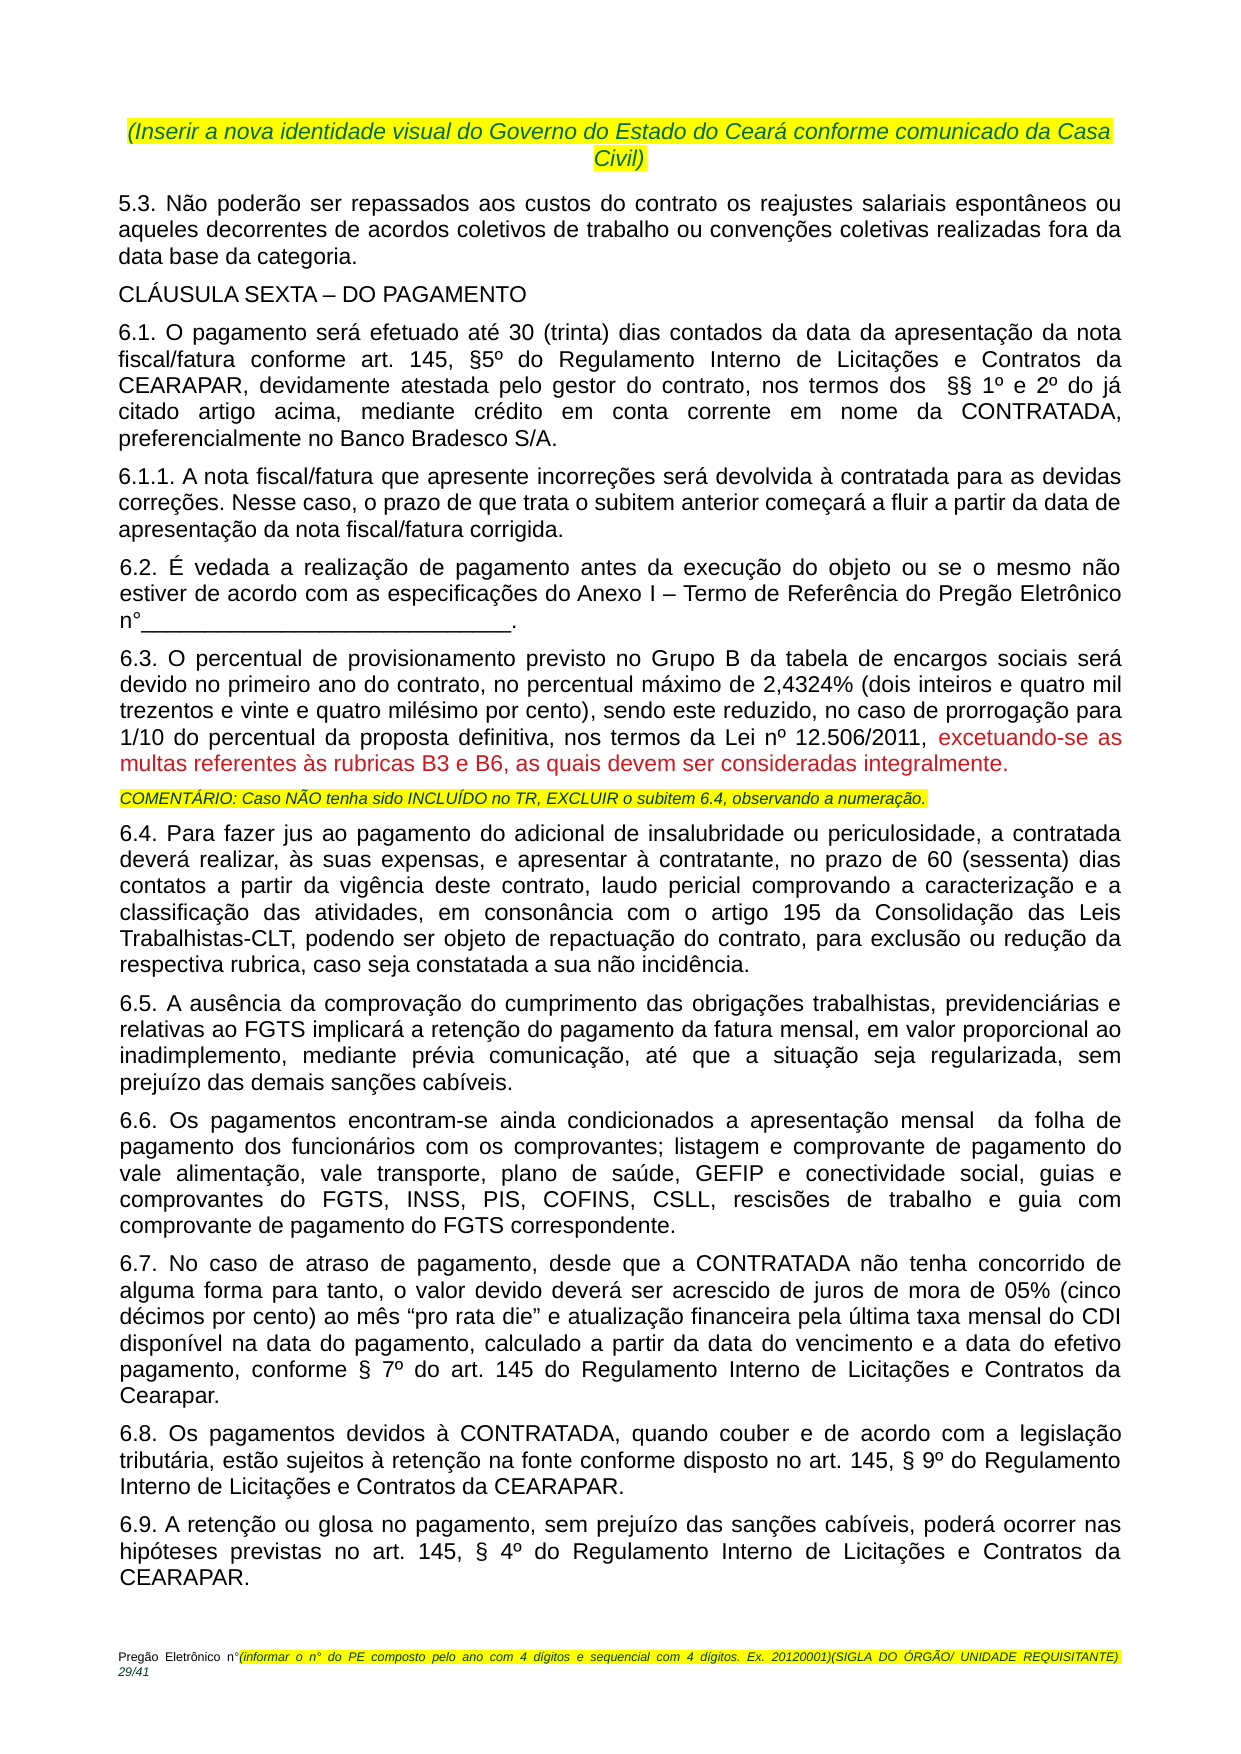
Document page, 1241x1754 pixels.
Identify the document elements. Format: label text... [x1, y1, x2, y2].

text 5.3. Não poderão ser repassados aos custos do contrato os reajustes salariais espontâneos ou aqueles decorrentes de acordos coletivos de trabalho ou convenções coletivas realizadas fora da data base da categoria. [118, 190, 1122, 269]
text 6.1. O pagamento será efetuado até 30 (trinta) dias contados da data da apresentação da nota fiscal/fatura conforme art. 145, §5º do Regulamento Interno de Licitações e Contratos da CEARAPAR, devidamente atestada pelo gestor do contrato, nos termos dos §§ 1º e 2º do já citado artigo acima, mediante crédito em conta corrente em nome da CONTRATADA, preferencialmente no Banco Bradesco S/A. [118, 319, 1122, 451]
text 6.5. A ausência da comprovação do cumprimento das obrigações trabalhistas, previdenciárias e relativas ao FGTS implicará a retenção do pagamento da fatura mensal, em valor proporcional ao inadimplemento, mediante prévia comunicação, até que a situação seja regularizada, sem prejuízo das demais sanções cabíveis. [119, 989, 1122, 1095]
text 6.9. A retenção ou glosa no pagamento, sem prejuízo das sanções cabíveis, poderá ocorrer nas hipóteses previstas no art. 145, § 4º do Regulamento Interno de Licitações e Contratos da CEARAPAR. [119, 1511, 1122, 1590]
text CLÁUSULA SEXTA – DO PAGAMENTO [118, 281, 1122, 307]
text 6.2. É vedada a realização de pagamento antes da execução do objeto ou se o mesmo não estiver de acordo com as especificações do Anexo I – Termo de Referência do Pregão Eletrônico n°_____________________________. [119, 554, 1122, 633]
text 6.6. Os pagamentos encontram-se ainda condicionados a apresentação mensal da folha de pagamento dos funcionários com os comprovantes; listagem e comprovante de pagamento do vale alimentação, vale transporte, plano de saúde, GEFIP e conectividade social, guias e comprovantes do FGTS, INSS, PIS, COFINS, CSLL, rescisões de trabalho e guia com comprovante de pagamento do FGTS correspondente. [119, 1107, 1122, 1238]
text 6.7. No caso de atraso de pagamento, desde que a CONTRATADA não tenha concorrido de alguma forma para tanto, o valor devido deverá ser acrescido de juros de mora de 05% (cinco décimos por cento) ao mês “pro rata die” e atualização financeira pela última taxa mensal do CDI disponível na data do pagamento, calculado a partir da data do vencimento e a data do efetivo pagamento, conforme § 7º do art. 145 do Regulamento Interno de Licitações e Contratos da Cearapar. [119, 1250, 1122, 1408]
text 6.4. Para fazer jus ao pagamento do adicional de insalubridade ou periculosidade, a contratada deverá realizar, às suas expensas, e apresentar à contratante, no prazo de 60 (sessenta) dias contatos a partir da vigência deste contrato, laudo pericial comprovando a caracterização e a classificação das atividades, em consonância com o artigo 195 da Consolidação das Leis Trabalhistas-CLT, podendo ser objeto de repactuação do contrato, para exclusão ou redução da respectiva rubrica, caso seja constatada a sua não incidência. [119, 819, 1122, 978]
text 6.1.1. A nota fiscal/fatura que apresente incorreções será devolvida à contratada para as devidas correções. Nesse caso, o prazo de que trata o subitem anterior começará a fluir a partir da data de apresentação da nota fiscal/fatura corrigida. [118, 463, 1122, 542]
text 6.3. O percentual de provisionamento previsto no Grupo B da tabela de encargos sociais será devido no primeiro ano do contrato, no percentual máximo de 2,4324% (dois inteiros e quatro mil trezentos e vinte e quatro milésimo por cento), sendo este reduzido, no caso de prorrogação para 1/10 do percentual da proposta definitiva, nos termos da Lei nº 12.506/2011, excetuando-se as multas referentes às rubricas B3 e B6, as quais devem ser consideradas integralmente. [119, 645, 1122, 777]
text 6.8. Os pagamentos devidos à CONTRATADA, quando couber e de acordo com a legislação tributária, estão sujeitos à retenção na fonte conforme disposto no art. 145, § 9º do Regulamento Interno de Licitações e Contratos da CEARAPAR. [119, 1420, 1122, 1499]
text COMENTÁRIO: Caso NÃO tenha sido INCLUÍDO no TR, EXCLUIR o subitem 6.4, observando a numeração. [119, 788, 1122, 808]
